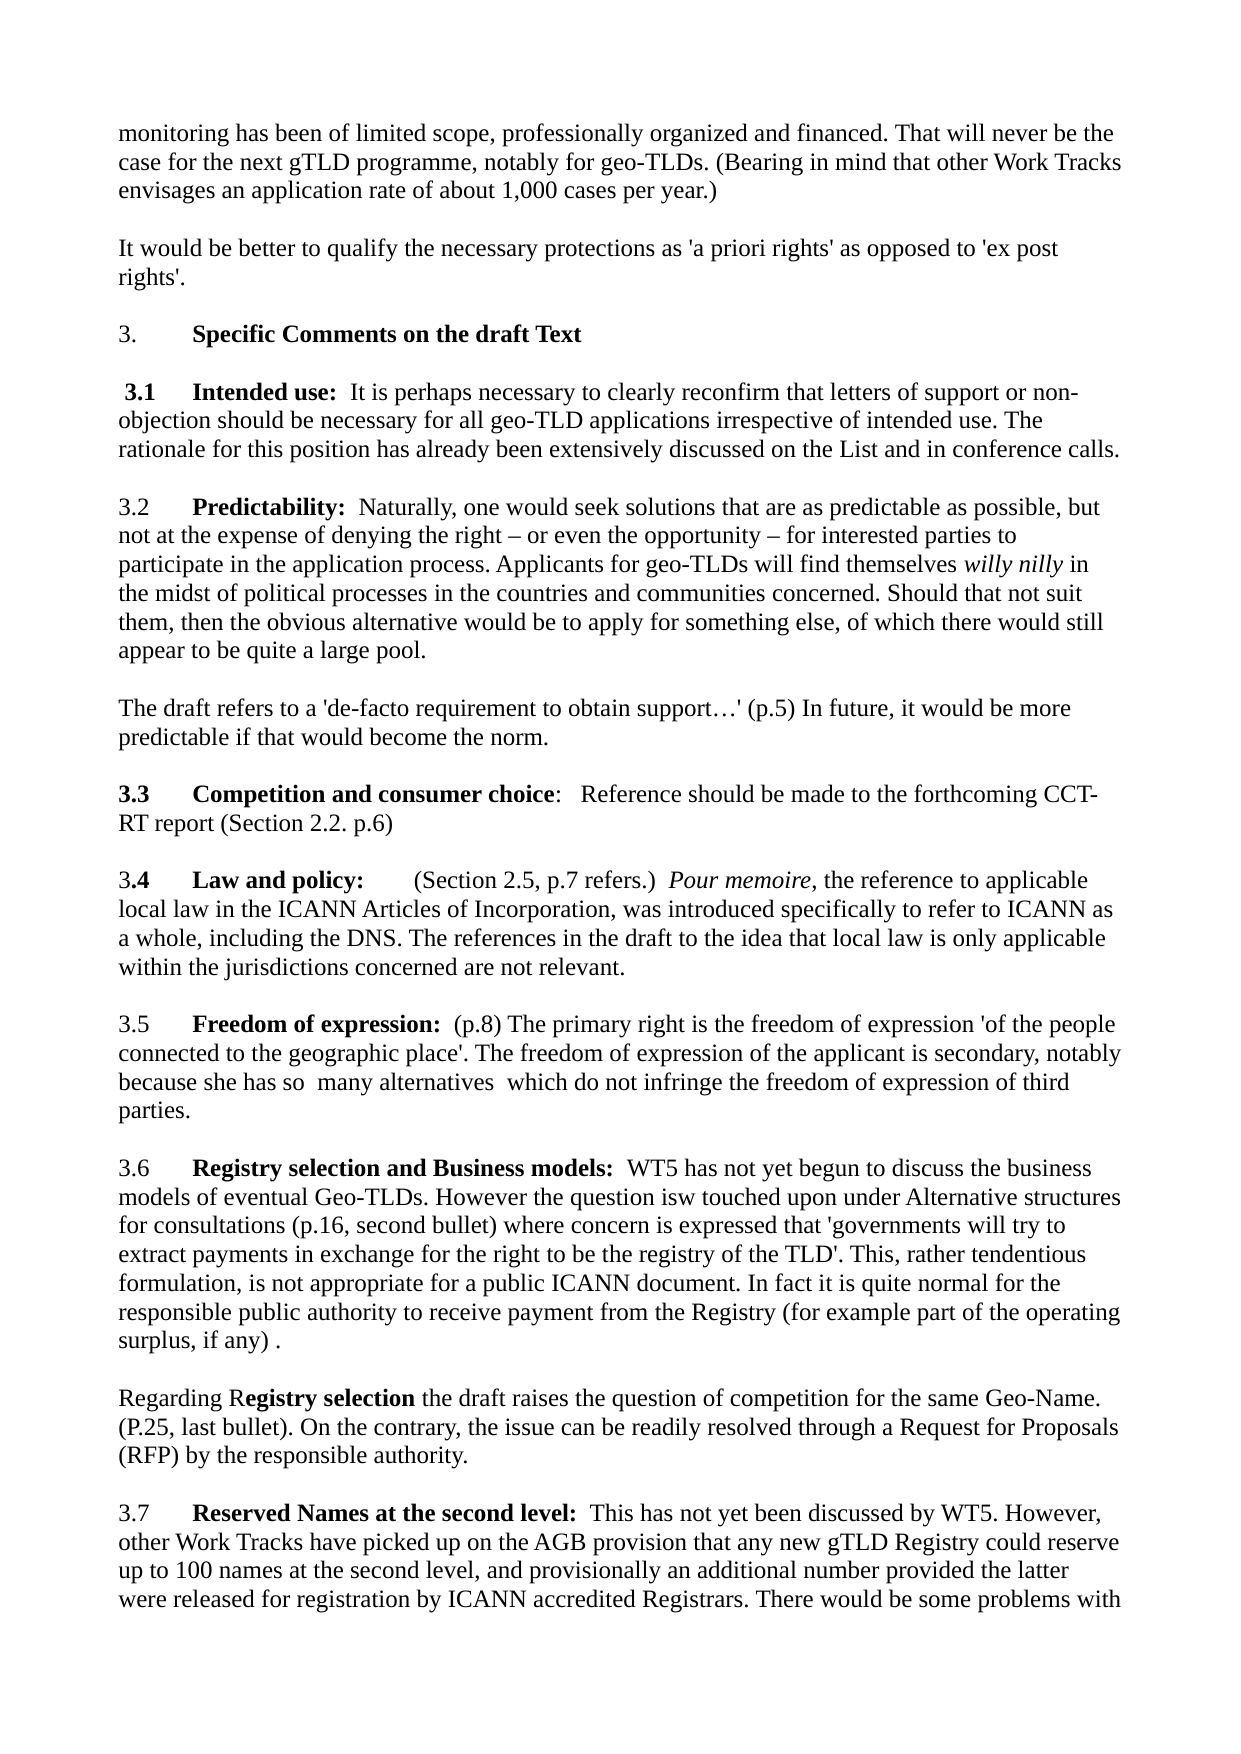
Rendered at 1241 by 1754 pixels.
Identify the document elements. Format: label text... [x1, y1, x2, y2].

text Regarding Registry selection the draft raises the question of competition for the same Geo-Name. (P.25, last bullet). On the contrary, the issue can be readily resolved through a Request for Proposals (RFP) by the responsible authority. 3.7 Reserved Names at the second level: This has not yet been discussed by WT5. However, other Work Tracks have picked up on the AGB provision that any new gTLD Registry could reserve up to 100 names at the second level, and provisionally an additional number provided the latter were released for registration by ICANN accredited Registrars. There would be some problems with [118, 1383, 1122, 1613]
text It would be better to qualify the necessary protections as 'a priori rights' as opposed to 'ex post rights'. 3. Specific Comments on the draft Text 3.1 Intended use: It is perhaps necessary to clearly reconfirm that letters of support or non-objection should be necessary for all geo-TLD applications irrespective of intended use. The rationale for this position has already been extensively discussed on the List and in conference calls. 3.2 Predictability: Naturally, one would seek solutions that are as predictable as possible, but not at the expense of denying the right – or even the opportunity – for interested parties to participate in the application process. Applicants for geo-TLDs will find themselves willy nilly in the midst of political processes in the countries and communities concerned. Should that not suit them, then the obvious alternative would be to apply for something else, of which there would still appear to be quite a large pool. The draft refers to a 'de-facto requirement to obtain support…' (p.5) In future, it would be more predictable if that would become the norm. 3.3 Competition and consumer choice: Reference should be made to the forthcoming CCT-RT report (Section 2.2. p.6) 3.4 Law and policy: (Section 2.5, p.7 refers.) Pour memoire, the reference to applicable local law in the ICANN Articles of Incorporation, was introduced specifically to refer to ICANN as a whole, including the DNS. The references in the draft to the idea that local law is only applicable within the jurisdictions concerned are not relevant. 3.5 Freedom of expression: (p.8) The primary right is the freedom of expression 'of the people connected to the geographic place'. The freedom of expression of the applicant is secondary, notably because she has so many alternatives which do not infringe the freedom of expression of third parties. 3.6 Registry selection and Business models: WT5 has not yet begun to discuss the business models of eventual Geo-TLDs. However the question isw touched upon under Alternative structures for consultations (p.16, second bullet) where concern is expressed that 'governments will try to extract payments in exchange for the right to be the registry of the TLD'. This, rather tendentious formulation, is not appropriate for a public ICANN document. In fact it is quite normal for the responsible public authority to receive payment from the Registry (for example part of the operating surplus, if any) . [118, 233, 1122, 1354]
text monitoring has been of limited scope, professionally organized and financed. That will never be the case for the next gTLD programme, notably for geo-TLDs. (Bearing in mind that other Work Tracks envisages an application rate of about 1,000 cases per year.) [118, 118, 1122, 204]
